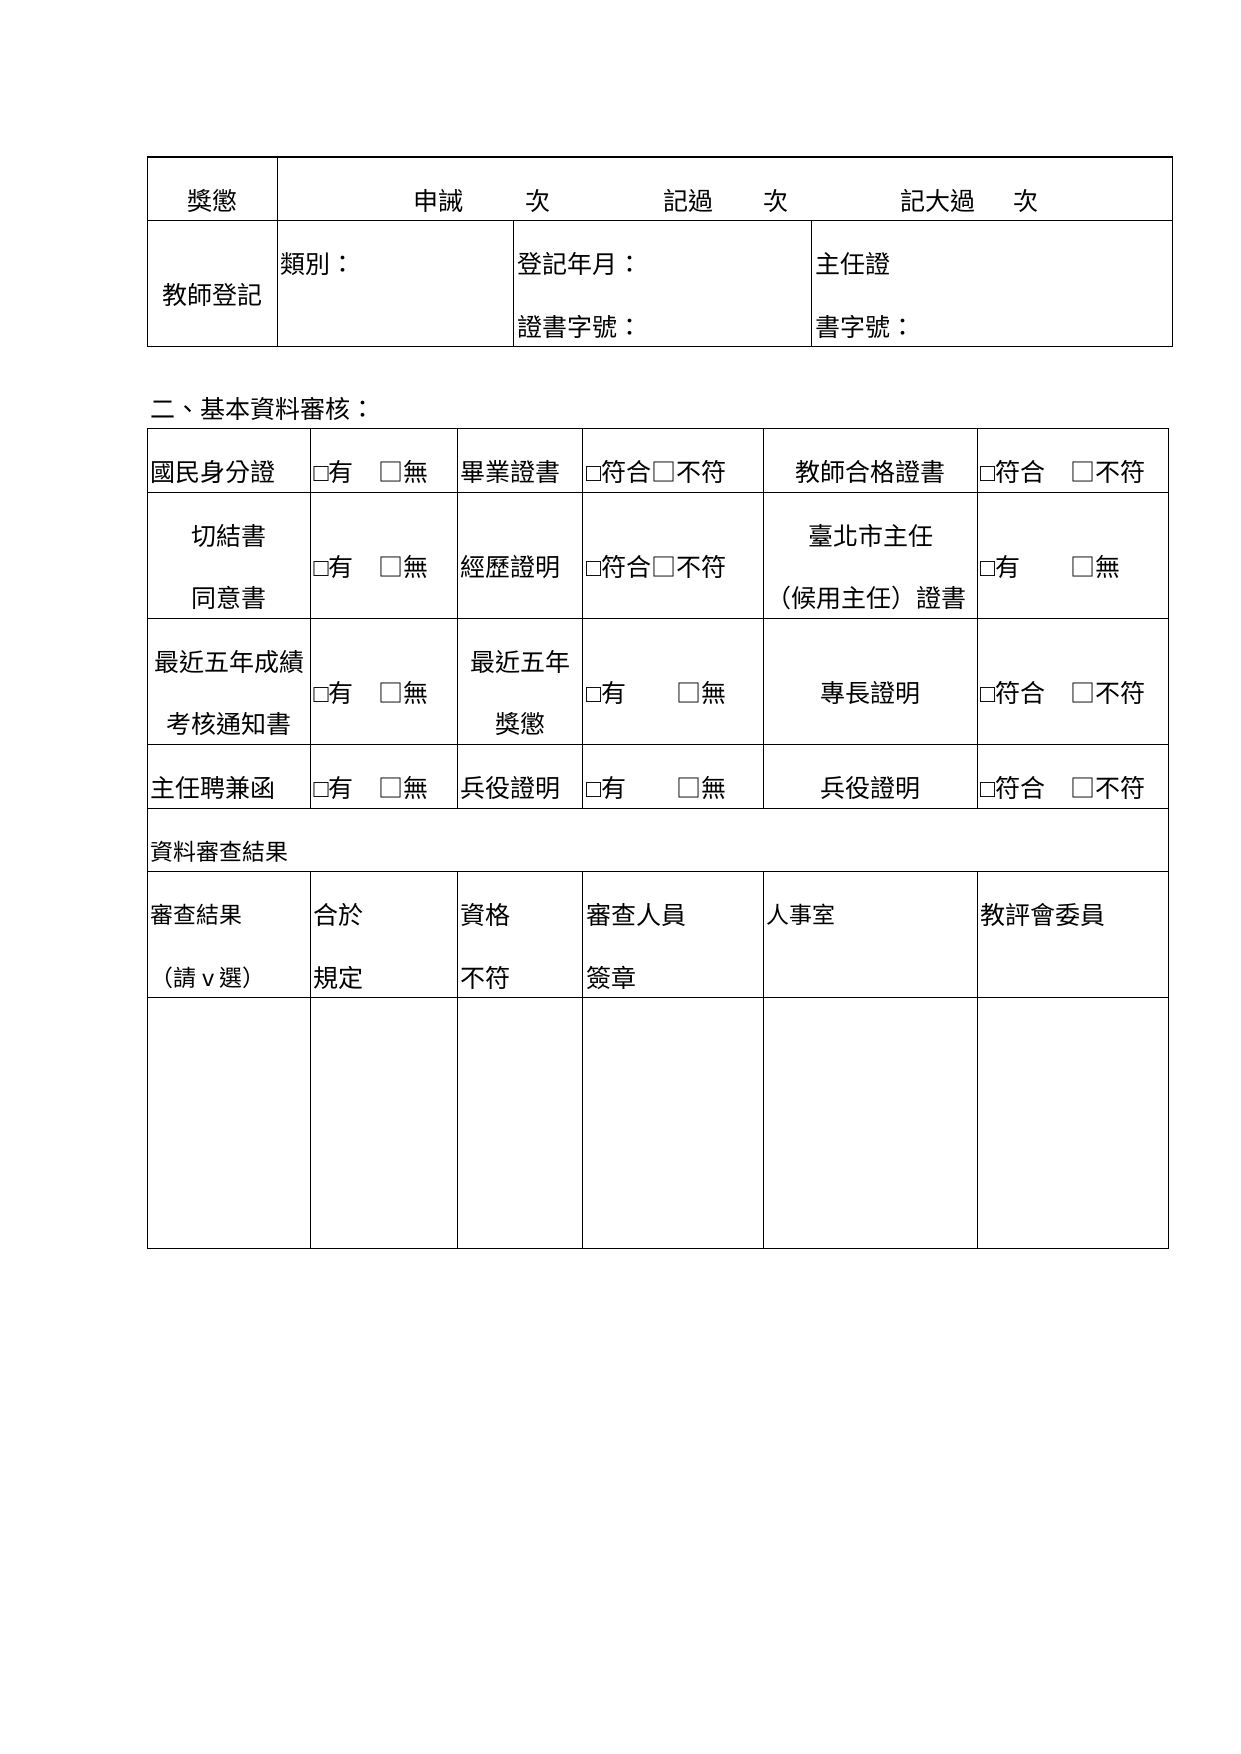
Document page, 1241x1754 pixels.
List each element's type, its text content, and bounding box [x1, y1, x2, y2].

table_cell □有 □無 [311, 493, 457, 618]
table_cell 教師登記 [148, 221, 277, 346]
table_cell [812, 347, 947, 428]
table_cell [514, 347, 583, 428]
table_cell □有 □無 [978, 493, 1168, 618]
table_cell [148, 1249, 764, 1312]
table_cell [1173, 428, 1240, 492]
table_cell [148, 998, 310, 1248]
table_cell 二、基本資料審核： [148, 347, 514, 428]
table_cell [1169, 428, 1173, 492]
table_cell 畢業證書 [458, 429, 582, 492]
table_cell [948, 347, 977, 428]
table_cell 切結書 同意書 [148, 493, 310, 618]
table_cell 主任聘兼函 [148, 745, 310, 807]
table_cell [1173, 156, 1240, 220]
table_cell 國民身分證 [148, 429, 310, 492]
table_cell [1173, 220, 1240, 346]
table_cell [978, 998, 1168, 1248]
table_cell 教師合格證書 [764, 429, 977, 492]
table_cell 申誡 次 記過 次 記大過 次 [278, 158, 1172, 220]
table_cell [764, 347, 781, 428]
table_cell □符合 □不符 [978, 619, 1168, 744]
table_cell [1173, 871, 1240, 997]
table_cell [781, 347, 812, 428]
table_cell □有 □無 [583, 745, 763, 807]
table_cell 資料審查結果 [148, 809, 1168, 871]
table_cell 資格 不符 [458, 872, 582, 997]
table_cell □符合 □不符 [978, 429, 1168, 492]
table_cell [764, 998, 977, 1248]
table_cell 獎懲 [148, 158, 277, 220]
table_cell [1059, 347, 1168, 428]
table_cell [1169, 492, 1173, 618]
table_cell [1173, 744, 1240, 807]
table_cell [1169, 618, 1173, 744]
table_cell 教評會委員 [978, 872, 1168, 997]
table_cell □有 □無 [583, 619, 763, 744]
table_cell □有 □無 [311, 429, 457, 492]
table_cell 臺北市主任 （候用主任）證書 [764, 493, 977, 618]
table_cell [1173, 997, 1240, 1248]
table_cell 最近五年成績考核通知書 [148, 619, 310, 744]
table_cell □符合 □不符 [978, 745, 1168, 807]
table_cell 審查結果 （請v選） [148, 872, 310, 997]
table_cell [583, 347, 614, 428]
table_cell [1169, 871, 1173, 997]
table_cell [1168, 1248, 1240, 1312]
table_cell [1169, 744, 1173, 807]
table_cell 類別： [278, 221, 513, 346]
table_cell 登記年月： 證書字號： [514, 221, 811, 346]
table_cell [1173, 492, 1240, 618]
table_cell 兵役證明 [764, 745, 977, 807]
table_cell □符合□不符 [583, 429, 763, 492]
table_cell [764, 1249, 1168, 1312]
table_cell [1169, 808, 1173, 871]
table_cell [724, 347, 764, 428]
table_cell 人事室 [764, 872, 977, 997]
table_cell 專長證明 [764, 619, 977, 744]
table_cell 經歷證明 [458, 493, 582, 618]
table_cell 合於 規定 [311, 872, 457, 997]
table_cell □有 □無 [311, 745, 457, 807]
table_cell [458, 998, 582, 1248]
table_cell [1173, 808, 1240, 871]
table_cell [1168, 347, 1173, 428]
table_cell [977, 347, 1059, 428]
table_cell [311, 998, 457, 1248]
table_cell □有 □無 [311, 619, 457, 744]
table_cell 兵役證明 [458, 745, 582, 807]
table_cell [1173, 346, 1240, 428]
table_cell [614, 347, 724, 428]
table_cell 主任證 書字號： [812, 221, 1172, 346]
table_cell 最近五年獎懲 [458, 619, 582, 744]
table_cell [583, 998, 763, 1248]
table_cell 審查人員 簽章 [583, 872, 763, 997]
table_cell [1169, 997, 1173, 1248]
table_cell [1173, 618, 1240, 744]
table_cell □符合□不符 [583, 493, 763, 618]
